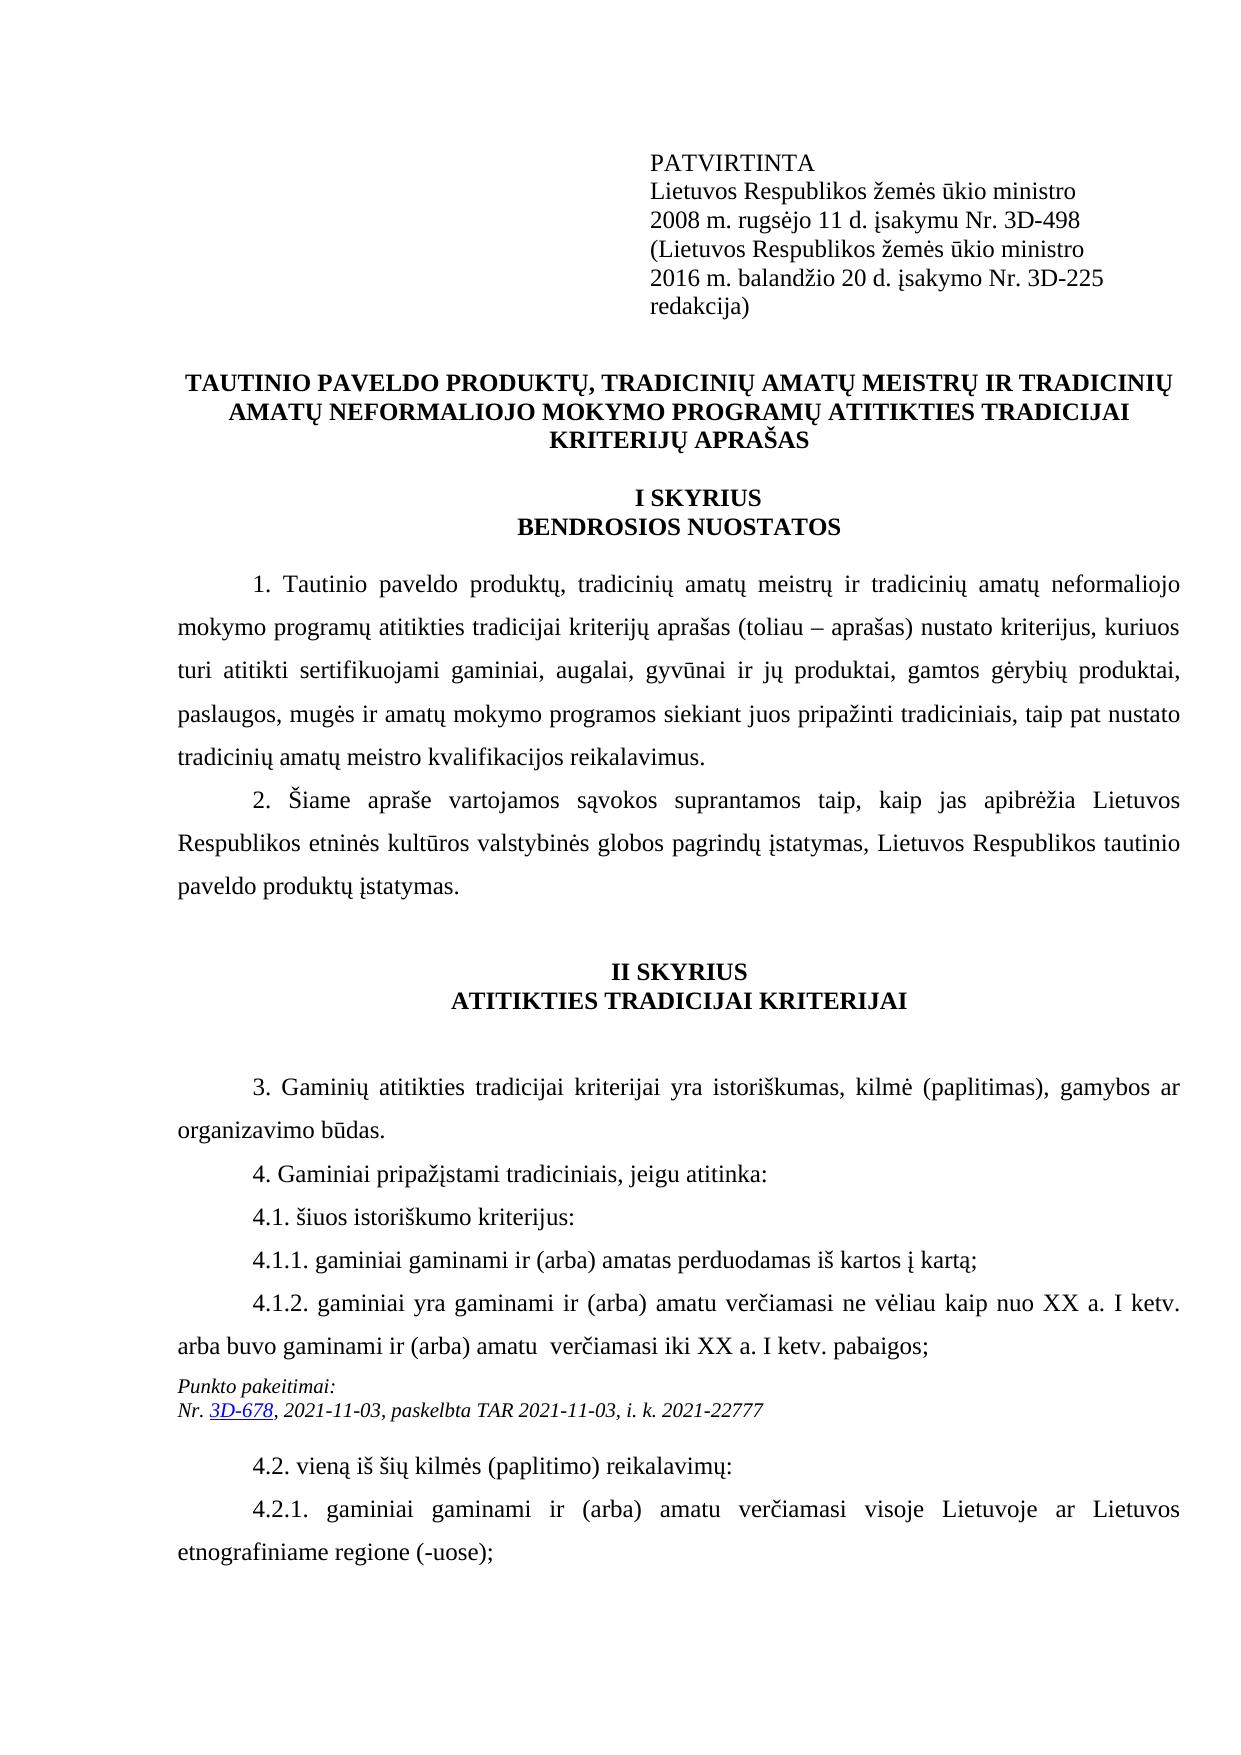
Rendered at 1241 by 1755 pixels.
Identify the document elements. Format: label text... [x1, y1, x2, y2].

text 4.1.2. gaminiai yra gaminami ir (arba) amatu verčiamasi ne vėliau kaip nuo XX a. I ketv. arba buvo gaminami ir (arba) amatu verčiamasi iki XX a. I ketv. pabaigos; [177, 1288, 1181, 1360]
text BENDROSIOS NUOSTATOS [177, 512, 1181, 541]
text TAUTINIO PAVELDO PRODUKTŲ, TRADICINIŲ AMATŲ MEISTRŲ IR TRADICINIŲ AMATŲ NEFORMALIOJO MOKYMO PROGRAMŲ ATITIKTIES TRADICIJAI KRITERIJŲ APRAŠAS [177, 368, 1181, 454]
text (Lietuvos Respublikos žemės ūkio ministro [177, 234, 1181, 263]
text 2. Šiame apraše vartojamos sąvokos suprantamos taip, kaip jas apibrėžia Lietuvos Respublikos etninės kultūros valstybinės globos pagrindų įstatymas, Lietuvos Respublikos tautinio paveldo produktų įstatymas. [177, 785, 1181, 900]
text Nr. 3D-678, 2021-11-03, paskelbta TAR 2021-11-03, i. k. 2021-22777 [177, 1398, 1181, 1422]
text 4.1.1. gaminiai gaminami ir (arba) amatas perduodamas iš kartos į kartą; [177, 1245, 1181, 1274]
text 3. Gaminių atitikties tradicijai kriterijai yra istoriškumas, kilmė (paplitimas), gamybos ar organizavimo būdas. [177, 1072, 1181, 1144]
text 4. Gaminiai pripažįstami tradiciniais, jeigu atitinka: [177, 1159, 1181, 1187]
text 4.2. vieną iš šių kilmės (paplitimo) reikalavimų: [177, 1451, 1181, 1480]
text I SKYRIUS [215, 483, 1181, 512]
text 4.1. šiuos istoriškumo kriterijus: [177, 1202, 1181, 1231]
text ATITIKTIES TRADICIJAI KRITERIJAI [177, 986, 1181, 1015]
text 1. Tautinio paveldo produktų, tradicinių amatų meistrų ir tradicinių amatų neformaliojo mokymo programų atitikties tradicijai kriterijų aprašas (toliau – aprašas) nustato kriterijus, kuriuos turi atitikti sertifikuojami gaminiai, augalai, gyvūnai ir jų produktai, gamtos gėrybių produktai, paslaugos, mugės ir amatų mokymo programos siekiant juos pripažinti tradiciniais, taip pat nustato tradicinių amatų meistro kvalifikacijos reikalavimus. [177, 569, 1181, 771]
text 2008 m. rugsėjo 11 d. įsakymu Nr. 3D-498 [177, 205, 1181, 234]
text Lietuvos Respublikos žemės ūkio ministro [177, 176, 1181, 205]
text II SKYRIUS [177, 957, 1181, 986]
text 2016 m. balandžio 20 d. įsakymo Nr. 3D-225 [177, 263, 1181, 291]
text PATVIRTINTA [177, 148, 1181, 176]
text redakcija) [177, 291, 1181, 320]
text Punkto pakeitimai: [177, 1374, 1181, 1398]
text 4.2.1. gaminiai gaminami ir (arba) amatu verčiamasi visoje Lietuvoje ar Lietuvos etnografiniame regione (-uose); [177, 1494, 1181, 1566]
